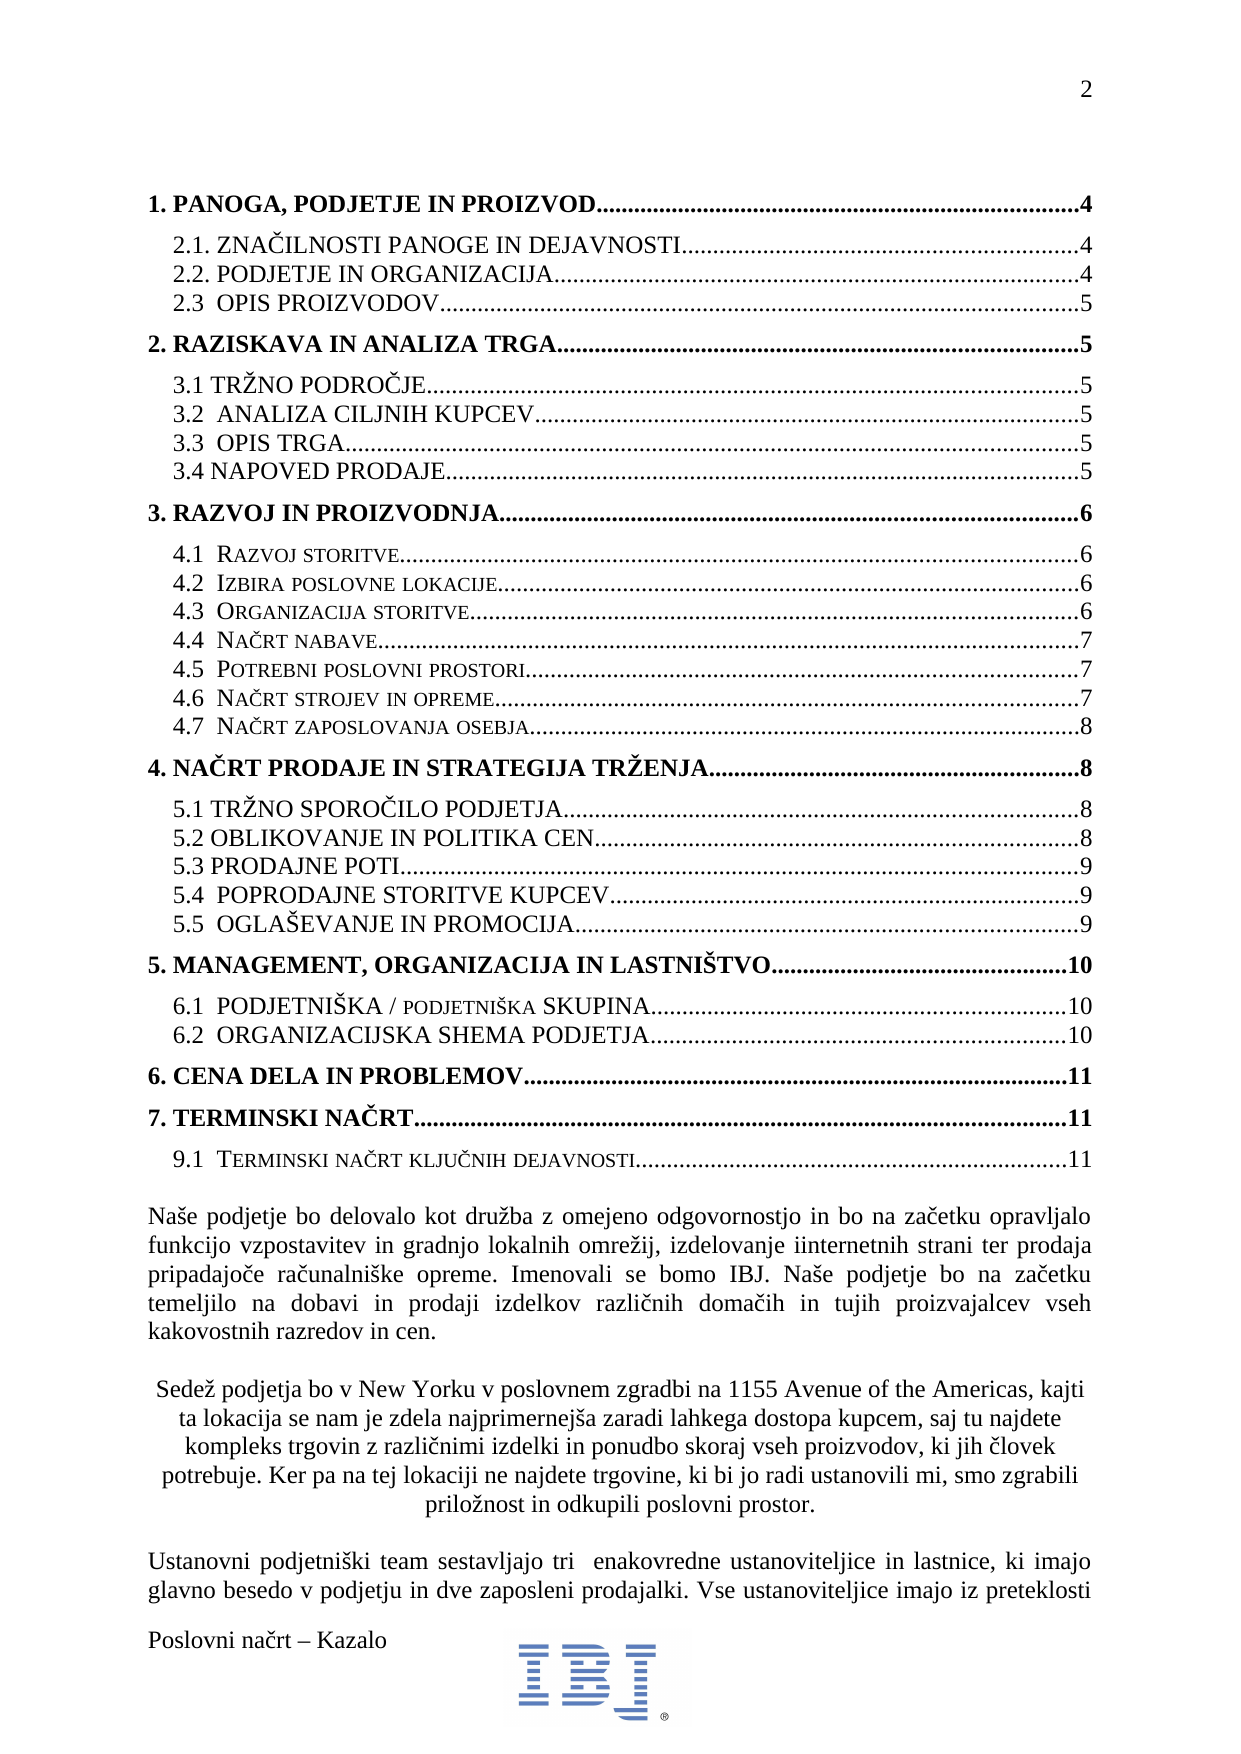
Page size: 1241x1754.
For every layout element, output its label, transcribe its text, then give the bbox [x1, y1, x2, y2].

text 5.4 POPRODAJNE STORITVE KUPCEV 9 [173, 880, 1092, 909]
text 7. terminski načrt 11 [148, 1103, 1092, 1131]
text 2.3 OPIS PROIZVODOV 5 [173, 288, 1092, 316]
text 4.4 Načrt nabave 7 [173, 625, 1092, 654]
text 4.1 Razvoj storitve 6 [173, 539, 1092, 568]
text 4.6 Načrt strojev in opreme 7 [173, 683, 1092, 711]
text 4. NAČRT PRODAJE IN STRATEGIJA TRŽENJA 8 [148, 753, 1092, 781]
text 5.5 OGLAŠEVANJE IN PROMOCIJA 9 [173, 909, 1092, 938]
text 3. RAZVOJ IN PROIZVODNJA 6 [148, 498, 1092, 526]
text Ustanovni podjetniški team sestavljajo tri enakovredne ustanoviteljice in lastnice, ki imajo glavno besedo v podjetju in dve zaposleni prodajalki. Vse ustanoviteljice imajo iz preteklosti [148, 1546, 1092, 1604]
text 5.1 TRŽNO SPOROČILO PODJETJA 8 [173, 794, 1092, 823]
text 5. MANAGEMENT, ORGANIZACIJA IN LASTNIŠTVO 10 [148, 950, 1092, 979]
text 3.1 TRŽNO PODROČJE 5 [173, 370, 1092, 399]
text 2.1. ZNAČILNOSTI PANOGE IN DEJAVNOSTI 4 [173, 230, 1092, 259]
text 5.2 OBLIKOVANJE IN POLITIKA CEN 8 [173, 823, 1092, 851]
text 4.3 Organizacija storitve 6 [173, 596, 1092, 625]
text 2. RAZISKAVA IN ANALIZA TRGA 5 [148, 329, 1092, 358]
text Naše podjetje bo delovalo kot družba z omejeno odgovornostjo in bo na začetku opravljalo funkcijo vzpostavitev in gradnjo lokalnih omrežij, izdelovanje iinternetnih strani ter prodaja pripadajoče računalniške opreme. Imenovali se bomo IBJ. Naše podjetje bo na začetku temeljilo na dobavi in prodaji izdelkov različnih domačih in tujih proizvajalcev vseh kakovostnih razredov in cen. [148, 1201, 1092, 1345]
picture [503, 1628, 692, 1727]
text 4.2 Izbira poslovne lokacije 6 [173, 568, 1092, 596]
text 4.5 Potrebni poslovni prostori 7 [173, 654, 1092, 683]
text 3.3 OPIS TRGA 5 [173, 428, 1092, 456]
text 3.4 NAPOVED PRODAJE 5 [173, 456, 1092, 485]
text Sedež podjetja bo v New Yorku v poslovnem zgradbi na 1155 Avenue of the Americas, kajti ta lokacija se nam je zdela najprimernejša zaradi lahkega dostopa kupcem, saj tu najdete kompleks trgovin z različnimi izdelki in ponudbo skoraj vseh proizvodov, ki jih človek potrebuje. Ker pa na tej lokaciji ne najdete trgovine, ki bi jo radi ustanovili mi, smo zgrabili priložnost in odkupili poslovni prostor. [148, 1374, 1092, 1518]
text 3.2 ANALIZA CILJNIH KUPCEV 5 [173, 399, 1092, 428]
text 2.2. PODJETJE IN ORGANIZACIJA 4 [173, 259, 1092, 288]
text 6.2 ORGANIZACIJSKA SHEMA PODJETJA 10 [173, 1020, 1092, 1049]
text 9.1 Terminski načrt ključnih dejavnosti 11 [173, 1144, 1092, 1173]
text 5.3 PRODAJNE POTI 9 [173, 851, 1092, 880]
text 4.7 Načrt zaposlovanja osebja 8 [173, 711, 1092, 740]
text 1. PANOGA, PODJETJE IN PROIZVOD 4 [148, 189, 1092, 218]
text 6. cena DELA in problemov 11 [148, 1061, 1092, 1090]
text 6.1 PODJETNIŠKA / podjetniška SKUPINA 10 [173, 991, 1092, 1020]
